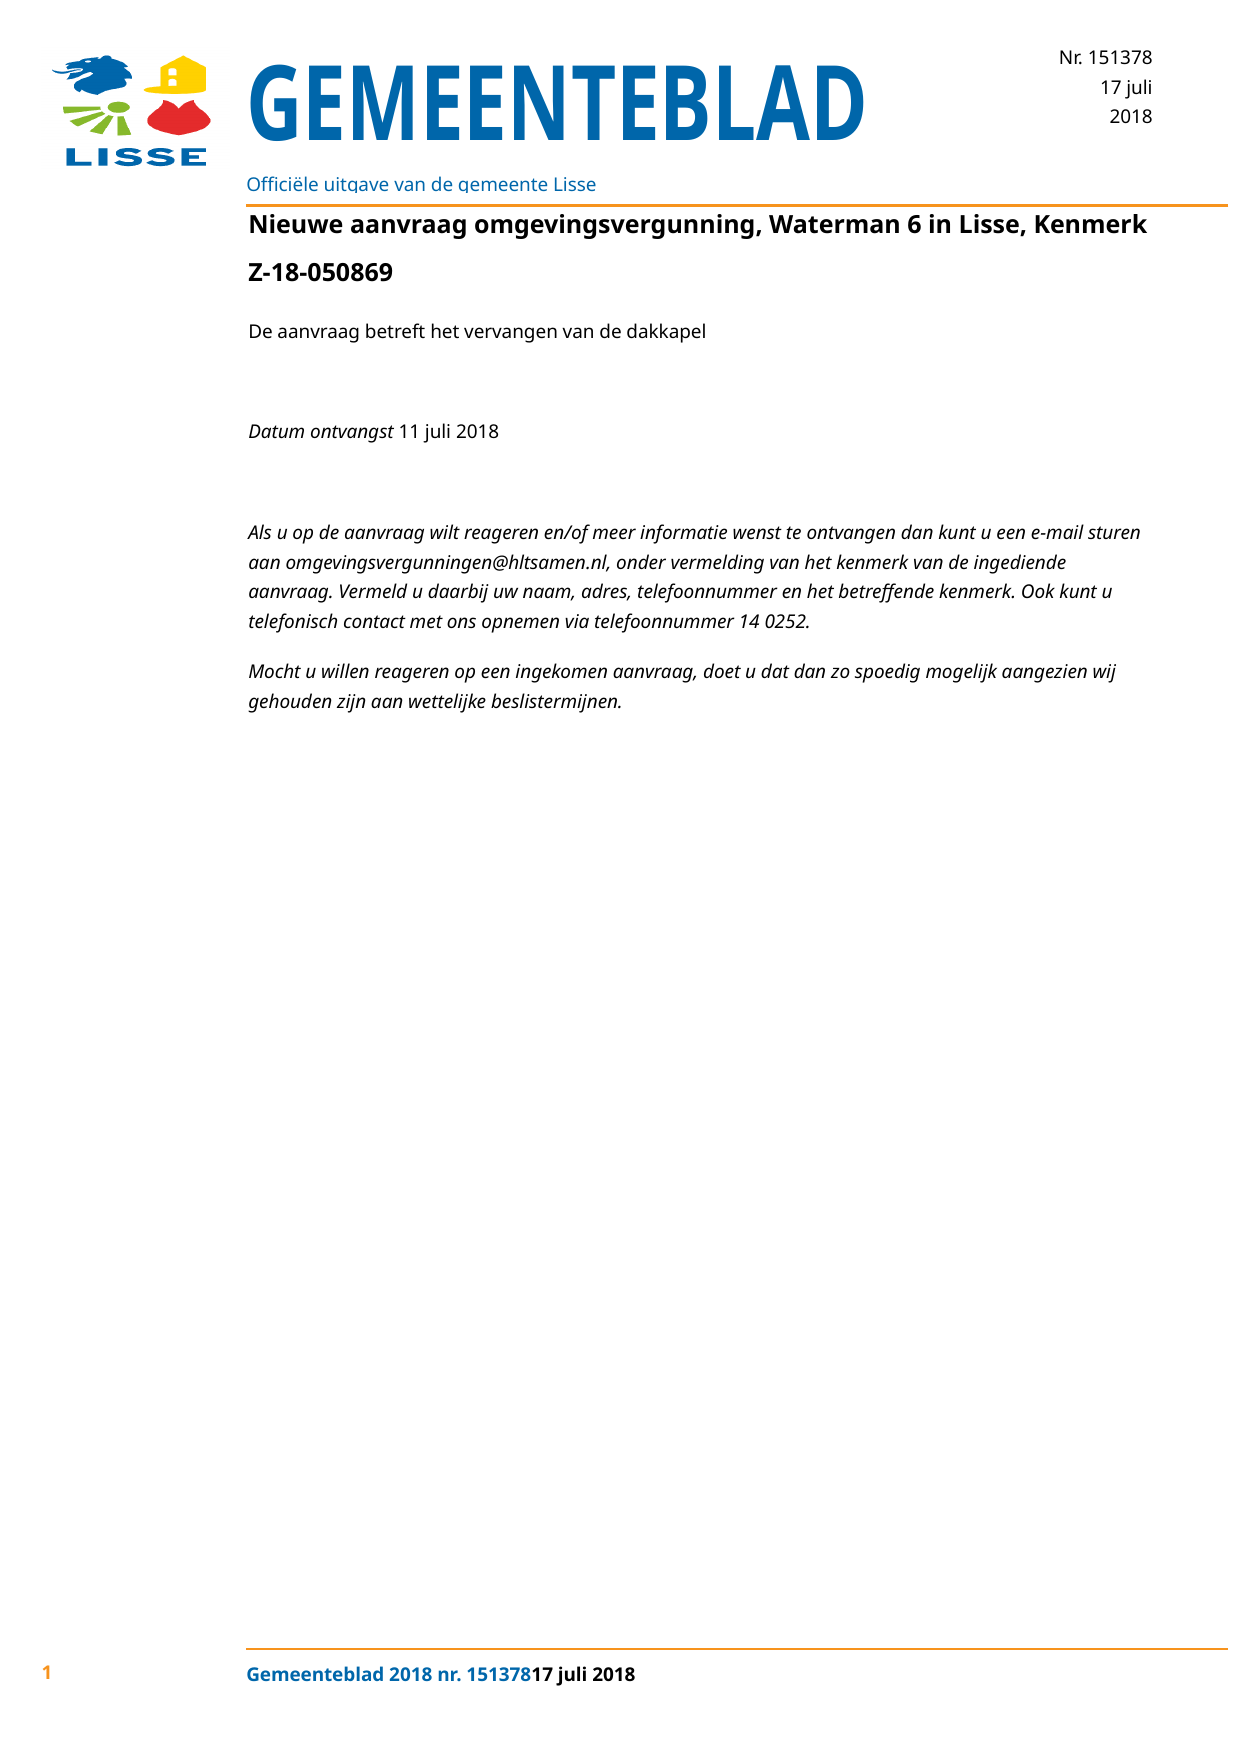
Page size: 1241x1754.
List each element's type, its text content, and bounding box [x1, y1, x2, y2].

text Als u op de aanvraag wilt reageren en/of meer informatie wenst te ontvangen dan kunt u een e-mail sturen aan omgevingsvergunningen@hltsamen.nl, onder vermelding van het kenmerk van de ingediende aanvraag. Vermeld u daarbij uw naam, adres, telefoonnummer en het betreffende kenmerk. Ook kunt u telefonisch contact met ons opnemen via telefoonnummer 14 0252. [248, 519, 1152, 634]
text Mocht u willen reageren op een ingekomen aanvraag, doet u dat dan zo spoedig mogelijk aangezien wij gehouden zijn aan wettelijke beslistermijnen. [248, 659, 1152, 714]
text De aanvraag betreft het vervangen van de dakkapel [248, 318, 1152, 344]
picture [41, 47, 231, 172]
text Nieuwe aanvraag omgevingsvergunning, Waterman 6 in Lisse, Kenmerk Z-18-050869 [248, 207, 1152, 288]
text Datum ontvangst 11 juli 2018 [248, 419, 1152, 444]
